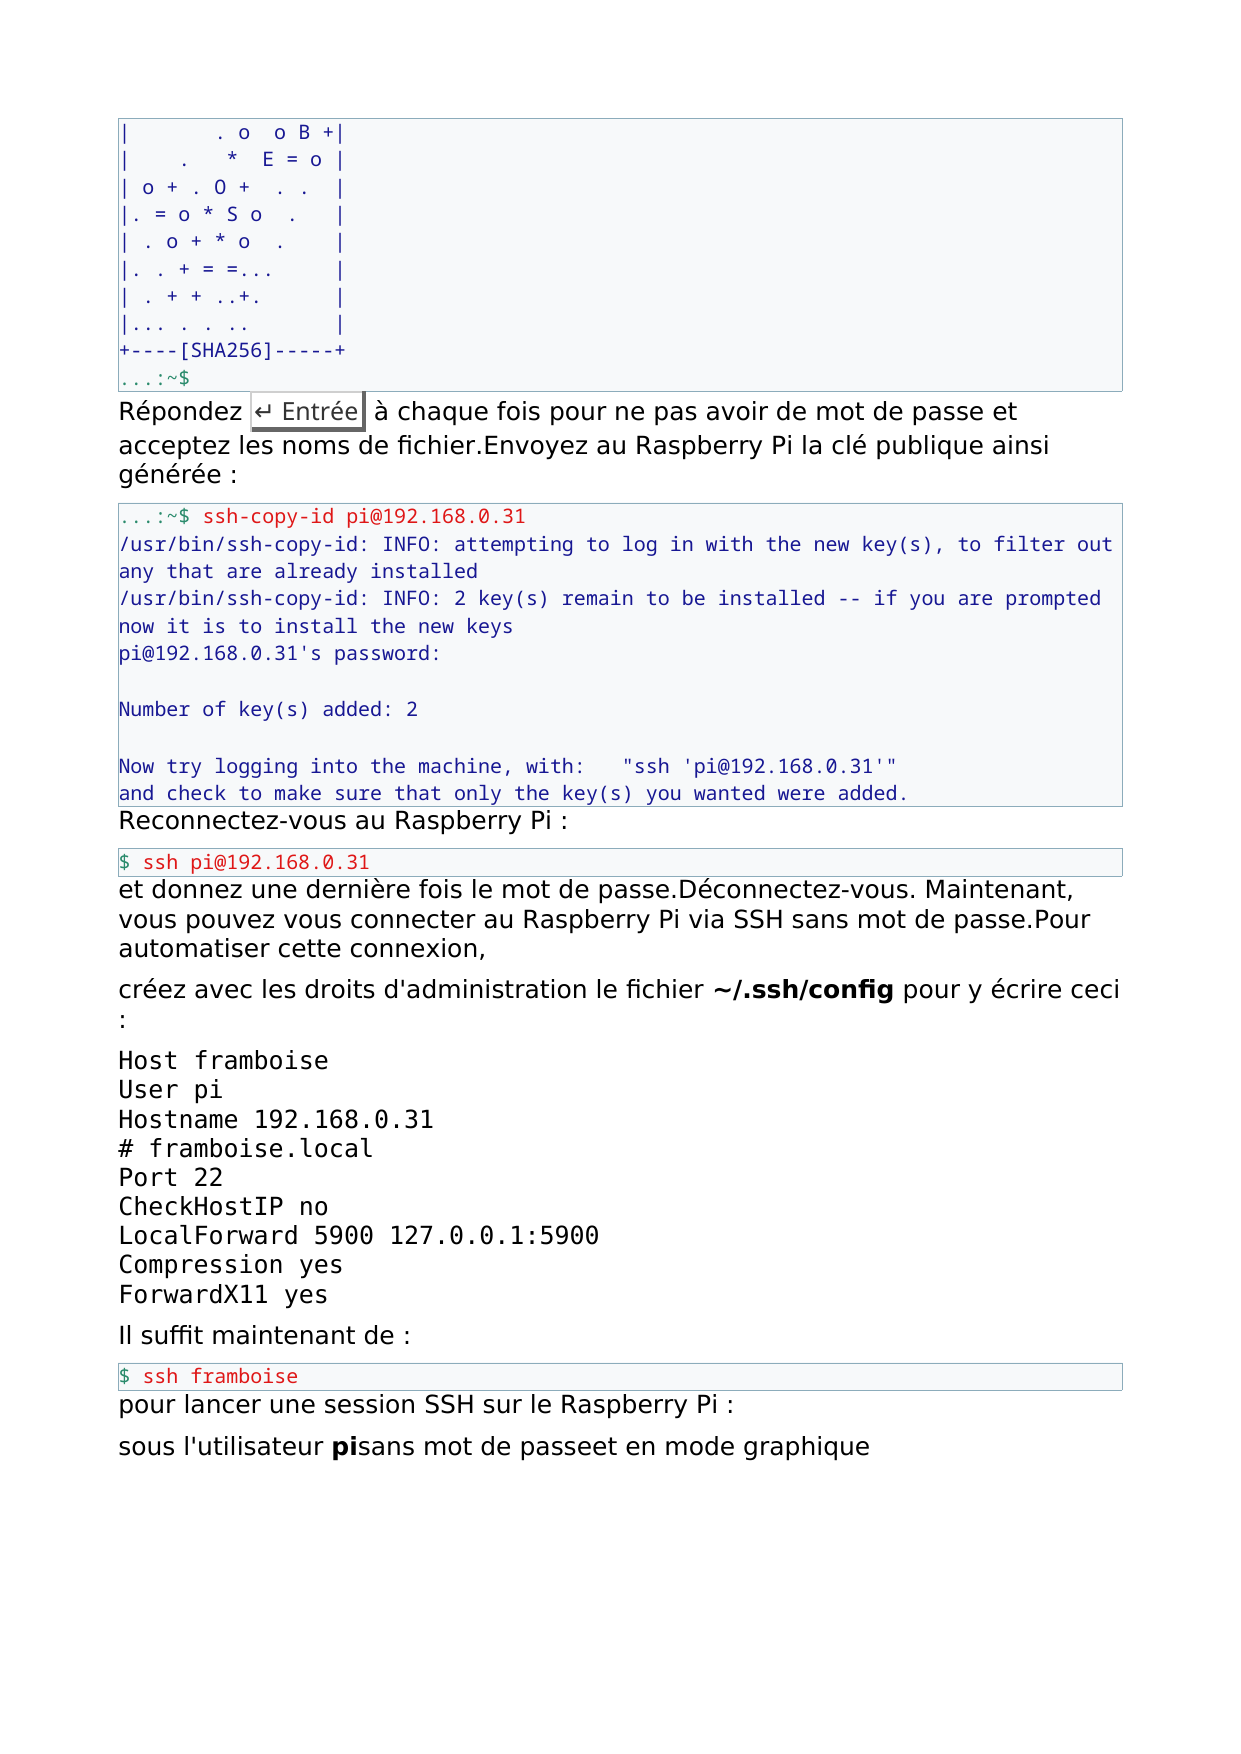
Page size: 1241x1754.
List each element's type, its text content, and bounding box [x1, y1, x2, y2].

text $ ssh pi@192.168.0.31 [119, 849, 1122, 876]
text Host framboise User pi Hostname 192.168.0.31 # framboise.local Port 22 CheckHostIP no LocalForward 5900 127.0.0.1:5900 Compression yes ForwardX11 yes [118, 1047, 1122, 1309]
text Reconnectez-vous au Raspberry Pi : [118, 807, 1122, 836]
text sous l'utilisateur pisans mot de passeet en mode graphique [118, 1432, 1122, 1461]
text créez avec les droits d'administration le fichier ~/.ssh/config pour y écrire ceci : [118, 976, 1122, 1034]
text $ ssh framboise [119, 1364, 1122, 1390]
text Il suffit maintenant de : [118, 1321, 1122, 1350]
text Répondez ↵ Entrée à chaque fois pour ne pas avoir de mot de passe et acceptez les noms de fichier.Envoyez au Raspberry Pi la clé publique ainsi générée : [118, 392, 1122, 490]
text pour lancer une session SSH sur le Raspberry Pi : [118, 1391, 1122, 1419]
text | . o o B +| | . * E = o | | o + . O + . . | |. = o * S o . | | . o + * o . | |. . + = =... | | . + + ..+. | |... . . .. | +----[SHA256]-----+ ...:~$ [119, 119, 1122, 391]
text ...:~$ ssh-copy-id pi@192.168.0.31 /usr/bin/ssh-copy-id: INFO: attempting to log in with the new key(s), to filter out any that are already installed /usr/bin/ssh-copy-id: INFO: 2 key(s) remain to be installed -- if you are prompted now it is to install the new keys pi@192.168.0.31's password: Number of key(s) added: 2 Now try logging into the machine, with: "ssh 'pi@192.168.0.31'" and check to make sure that only the key(s) you wanted were added. [119, 504, 1122, 806]
text et donnez une dernière fois le mot de passe.Déconnectez-vous. Maintenant, vous pouvez vous connecter au Raspberry Pi via SSH sans mot de passe.Pour automatiser cette connexion, [118, 877, 1122, 963]
